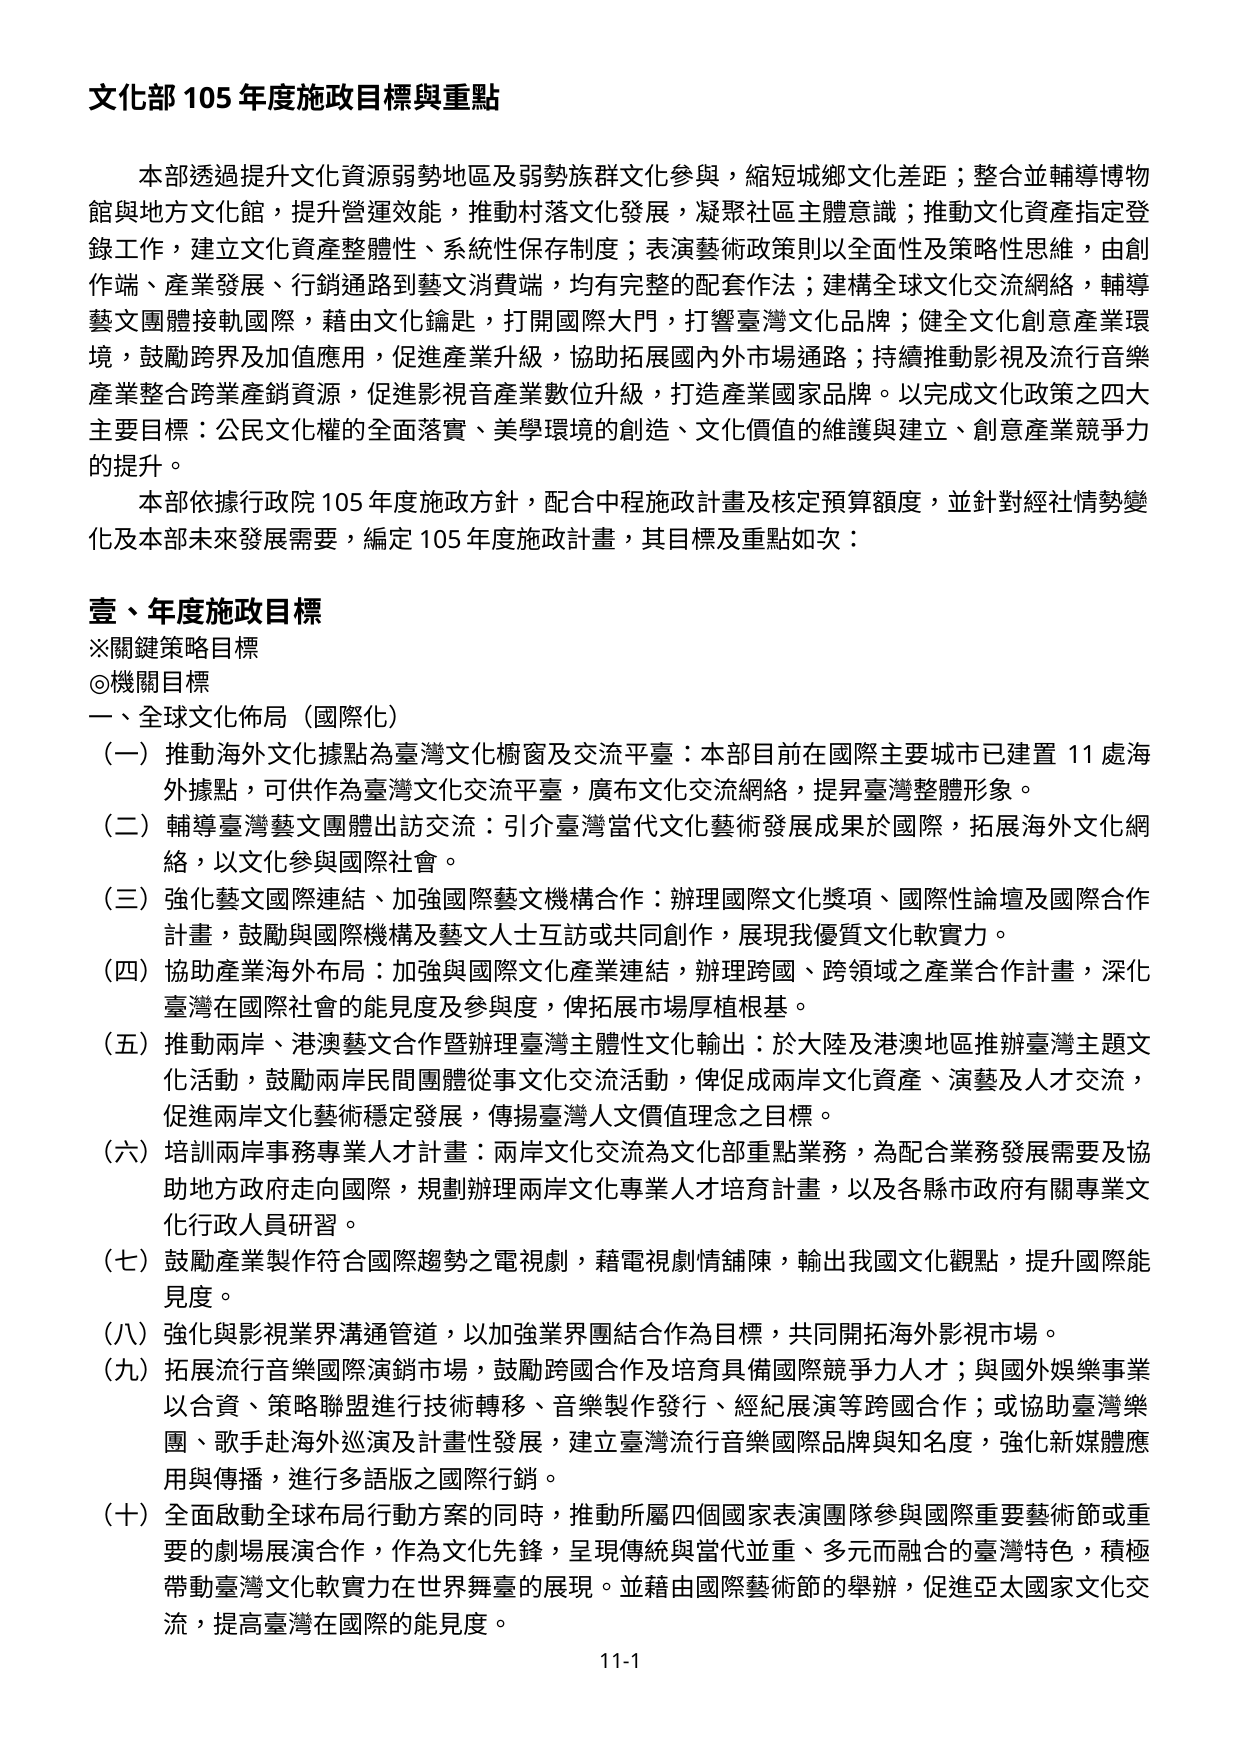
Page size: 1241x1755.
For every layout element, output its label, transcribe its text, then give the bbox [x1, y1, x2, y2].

text 一、全球文化佈局（國際化） [89, 698, 1152, 734]
text 文化部105年度施政目標與重點 [89, 75, 1152, 117]
text （五）推動兩岸、港澳藝文合作暨辦理臺灣主體性文化輸出：於大陸及港澳地區推辦臺灣主題文化活動，鼓勵兩岸民間團體從事文化交流活動，俾促成兩岸文化資產、演藝及人才交流，促進兩岸文化藝術穩定發展，傳揚臺灣人文價值理念之目標。 [89, 1024, 1152, 1133]
text ※關鍵策略目標 [89, 631, 1152, 664]
text （二）輔導臺灣藝文團體出訪交流：引介臺灣當代文化藝術發展成果於國際，拓展海外文化網絡，以文化參與國際社會。 [89, 807, 1152, 879]
text （六）培訓兩岸事務專業人才計畫：兩岸文化交流為文化部重點業務，為配合業務發展需要及協助地方政府走向國際，規劃辦理兩岸文化專業人才培育計畫，以及各縣市政府有關專業文化行政人員研習。 [89, 1133, 1152, 1242]
text ◎機關目標 [89, 664, 1152, 698]
text （四）協助產業海外布局：加強與國際文化產業連結，辦理跨國、跨領域之產業合作計畫，深化臺灣在國際社會的能見度及參與度，俾拓展市場厚植根基。 [89, 952, 1152, 1024]
text 本部依據行政院105年度施政方針，配合中程施政計畫及核定預算額度，並針對經社情勢變化及本部未來發展需要，編定105年度施政計畫，其目標及重點如次： [89, 483, 1152, 555]
text （三）強化藝文國際連結、加強國際藝文機構合作：辦理國際文化獎項、國際性論壇及國際合作計畫，鼓勵與國際機構及藝文人士互訪或共同創作，展現我優質文化軟實力。 [89, 879, 1152, 952]
text （九）拓展流行音樂國際演銷市場，鼓勵跨國合作及培育具備國際競爭力人才；與國外娛樂事業以合資、策略聯盟進行技術轉移、音樂製作發行、經紀展演等跨國合作；或協助臺灣樂團、歌手赴海外巡演及計畫性發展，建立臺灣流行音樂國際品牌與知名度，強化新媒體應用與傳播，進行多語版之國際行銷。 [89, 1350, 1152, 1495]
text 壹、年度施政目標 [89, 589, 1152, 631]
text （八）強化與影視業界溝通管道，以加強業界團結合作為目標，共同開拓海外影視市場。 [89, 1314, 1152, 1350]
text （一）推動海外文化據點為臺灣文化櫥窗及交流平臺：本部目前在國際主要城市已建置11處海外據點，可供作為臺灣文化交流平臺，廣布文化交流網絡，提昇臺灣整體形象。 [89, 734, 1152, 807]
text （七）鼓勵產業製作符合國際趨勢之電視劇，藉電視劇情舖陳，輸出我國文化觀點，提升國際能見度。 [89, 1242, 1152, 1314]
text （十）全面啟動全球布局行動方案的同時，推動所屬四個國家表演團隊參與國際重要藝術節或重要的劇場展演合作，作為文化先鋒，呈現傳統與當代並重、多元而融合的臺灣特色，積極帶動臺灣文化軟實力在世界舞臺的展現。並藉由國際藝術節的舉辦，促進亞太國家文化交流，提高臺灣在國際的能見度。 [89, 1495, 1152, 1640]
text 本部透過提升文化資源弱勢地區及弱勢族群文化參與，縮短城鄉文化差距；整合並輔導博物館與地方文化館，提升營運效能，推動村落文化發展，凝聚社區主體意識；推動文化資產指定登錄工作，建立文化資產整體性、系統性保存制度；表演藝術政策則以全面性及策略性思維，由創作端、產業發展、行銷通路到藝文消費端，均有完整的配套作法；建構全球文化交流網絡，輔導藝文團體接軌國際，藉由文化鑰匙，打開國際大門，打響臺灣文化品牌；健全文化創意產業環境，鼓勵跨界及加值應用，促進產業升級，協助拓展國內外市場通路；持續推動影視及流行音樂產業整合跨業產銷資源，促進影視音產業數位升級，打造產業國家品牌。以完成文化政策之四大主要目標：公民文化權的全面落實、美學環境的創造、文化價值的維護與建立、創意產業競爭力的提升。 [89, 157, 1152, 483]
